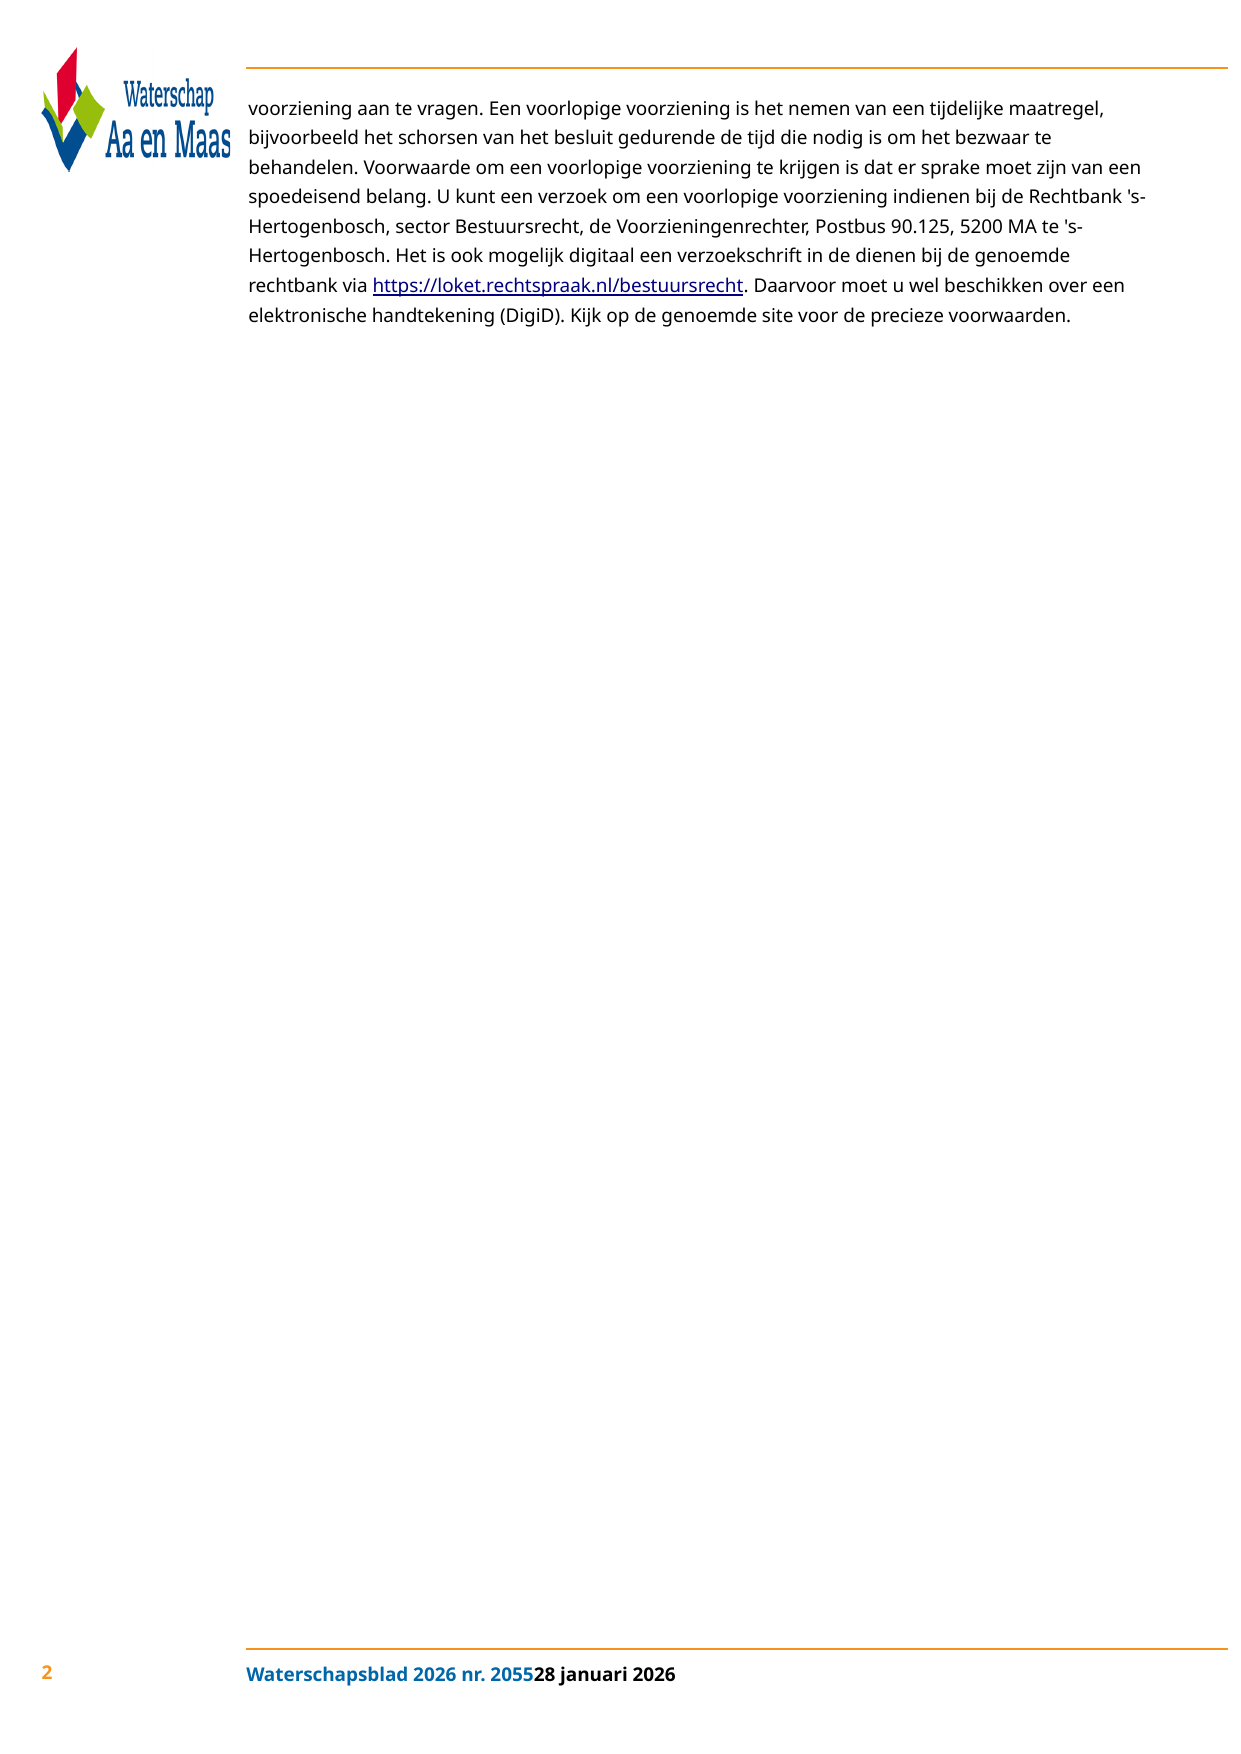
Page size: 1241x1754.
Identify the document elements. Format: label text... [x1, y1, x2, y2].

picture [41, 47, 231, 172]
text voorziening aan te vragen. Een voorlopige voorziening is het nemen van een tijdelijke maatregel, bijvoorbeeld het schorsen van het besluit gedurende de tijd die nodig is om het bezwaar te behandelen. Voorwaarde om een voorlopige voorziening te krijgen is dat er sprake moet zijn van een spoedeisend belang. U kunt een verzoek om een voorlopige voorziening indienen bij de Rechtbank 's-Hertogenbosch, sector Bestuursrecht, de Voorzieningenrechter, Postbus 90.125, 5200 MA te 's-Hertogenbosch. Het is ook mogelijk digitaal een verzoekschrift in de dienen bij de genoemde rechtbank via https://loket.rechtspraak.nl/bestuursrecht. Daarvoor moet u wel beschikken over een elektronische handtekening (DigiD). Kijk op de genoemde site voor de precieze voorwaarden. [248, 95, 1152, 328]
